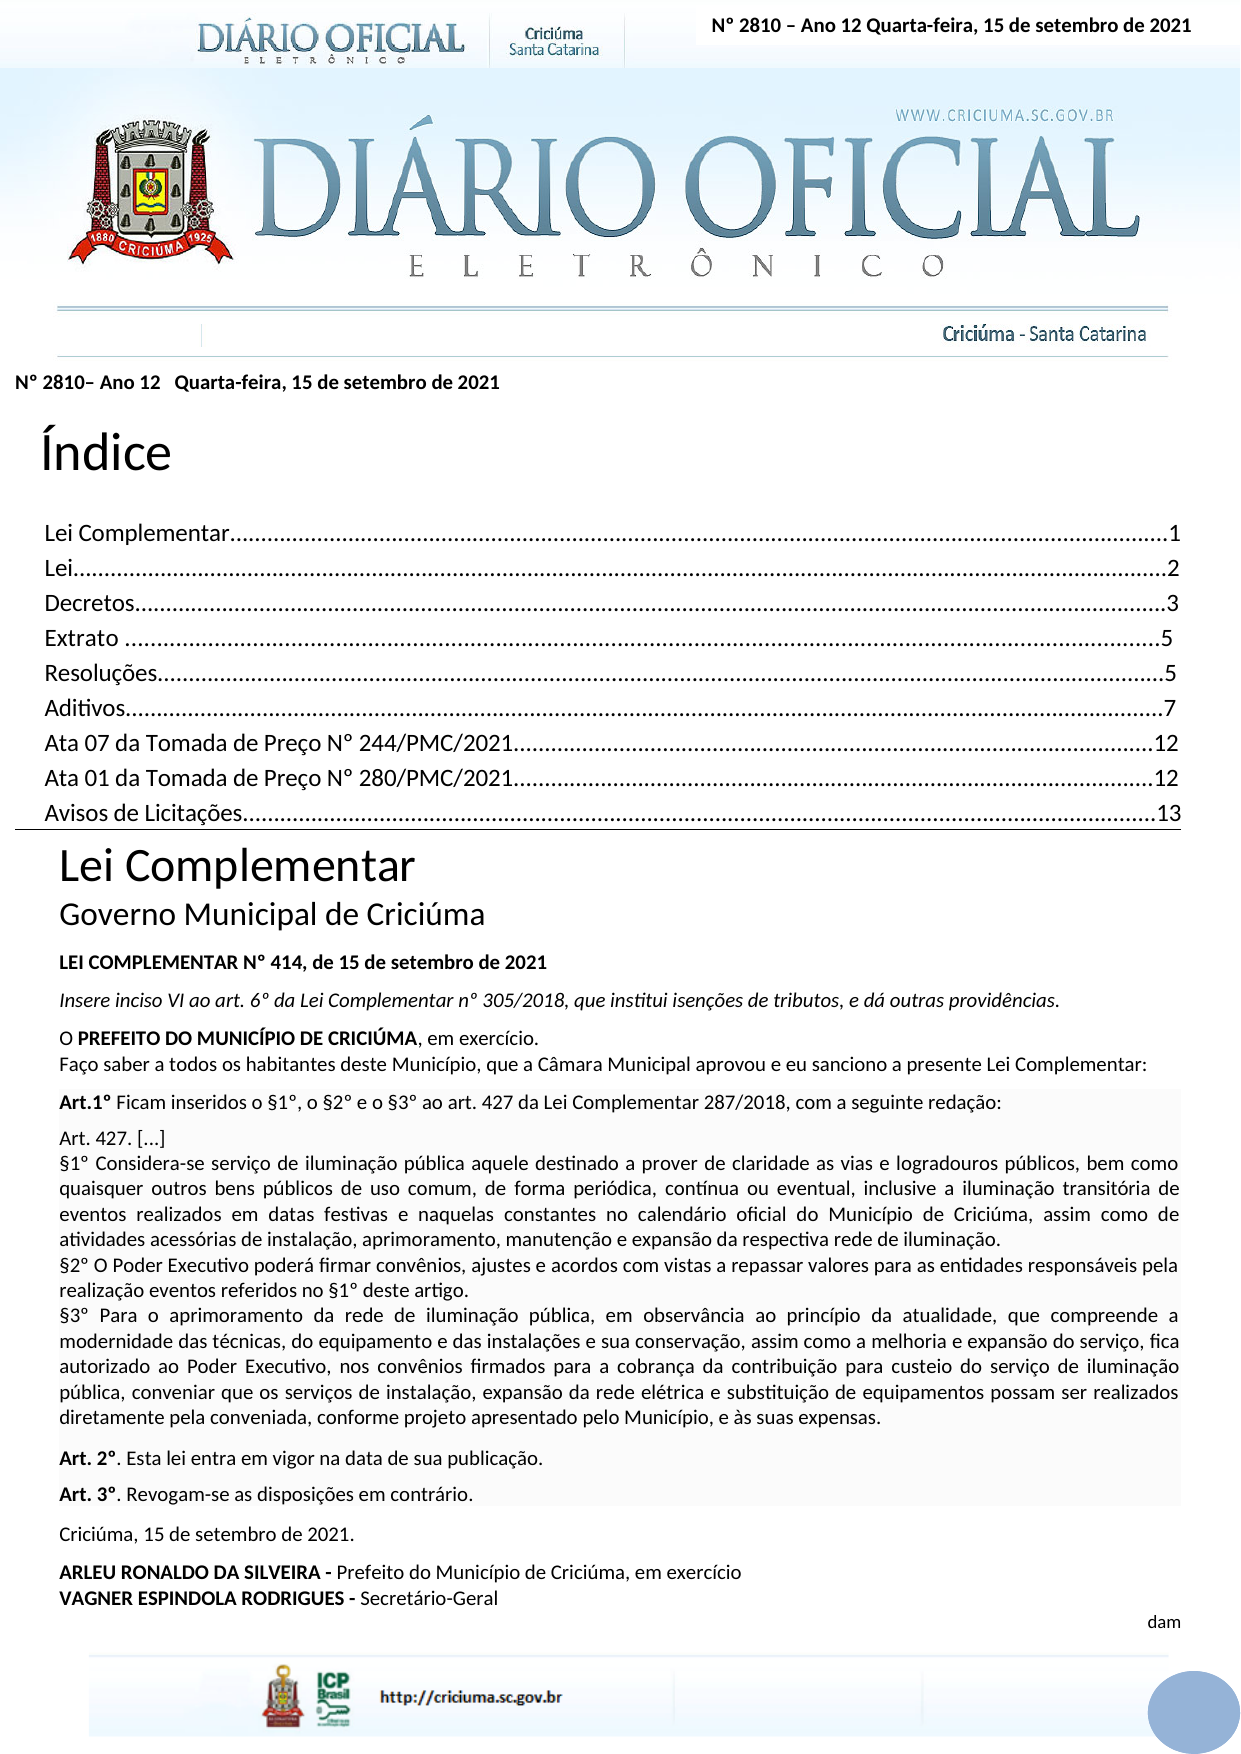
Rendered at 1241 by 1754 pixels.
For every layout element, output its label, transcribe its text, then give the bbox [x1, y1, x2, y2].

text ARLEU RONALDO DA SILVEIRA - Prefeito do Município de Criciúma, em exercício [59, 1559, 1181, 1585]
text VAGNER ESPINDOLA RODRIGUES - Secretário-Geral [59, 1585, 1181, 1610]
text Decretos......................................................................................................................................................................3 [15, 587, 1181, 617]
text Lei................................................................................................................................................................................2 [15, 552, 1181, 582]
text Nº 2810– Ano 12 Quarta-feira, 15 de setembro de 2021 [15, 369, 529, 394]
text Art. 427. [...] [59, 1125, 1181, 1150]
text Art. 3º. Revogam-se as disposições em contrário. [59, 1481, 1181, 1506]
text Resoluções..................................................................................................................................................................5 [15, 657, 1181, 687]
text Governo Municipal de Criciúma [59, 893, 1181, 934]
text Criciúma, 15 de setembro de 2021. [59, 1521, 1181, 1547]
text Extrato ..................................................................................................................................................................5 [15, 622, 1181, 652]
text dam [59, 1610, 1181, 1633]
text Ata 01 da Tomada de Preço Nº 280/PMC/2021.......................................................................................................12 [15, 762, 1181, 792]
text Faço saber a todos os habitantes deste Município, que a Câmara Municipal aprovou e eu sanciono a presente Lei Complementar: [59, 1051, 1181, 1076]
text Índice [40, 417, 202, 483]
text §3º Para o aprimoramento da rede de iluminação pública, em observância ao princípio da atualidade, que compreende a modernidade das técnicas, do equipamento e das instalações e sua conservação, assim como a melhoria e expansão do serviço, fica autorizado ao Poder Executivo, nos convênios firmados para a cobrança da contribuição para custeio do serviço de iluminação pública, conveniar que os serviços de instalação, expansão da rede elétrica e substituição de equipamentos possam ser realizados diretamente pela conveniada, conforme projeto apresentado pelo Município, e às suas expensas. [59, 1303, 1181, 1430]
text Insere inciso VI ao art. 6º da Lei Complementar nº 305/2018, que institui isenções de tributos, e dá outras providências. [59, 987, 1181, 1013]
text Avisos de Licitações...................................................................................................................................................13 [15, 797, 1181, 829]
text Art.1º Ficam inseridos o §1º, o §2º e o §3º ao art. 427 da Lei Complementar 287/2018, com a seguinte redação: [59, 1089, 1181, 1114]
text Aditivos.......................................................................................................................................................................7 [15, 692, 1181, 722]
text Lei Complementar.......................................................................................................................................................1 [15, 517, 1181, 547]
text Lei Complementar [59, 835, 1181, 893]
text Art. 2º. Esta lei entra em vigor na data de sua publicação. [59, 1445, 1181, 1471]
text LEI COMPLEMENTAR Nº 414, de 15 de setembro de 2021 [59, 949, 1181, 975]
text O PREFEITO DO MUNICÍPIO DE CRICIÚMA, em exercício. [59, 1026, 1181, 1051]
text Ata 07 da Tomada de Preço Nº 244/PMC/2021.......................................................................................................12 [15, 727, 1181, 757]
text §1º Considera-se serviço de iluminação pública aquele destinado a prover de claridade as vias e logradouros públicos, bem como quaisquer outros bens públicos de uso comum, de forma periódica, contínua ou eventual, inclusive a iluminação transitória de eventos realizados em datas festivas e naquelas constantes no calendário oficial do Município de Criciúma, assim como de atividades acessórias de instalação, aprimoramento, manutenção e expansão da respectiva rede de iluminação. [59, 1150, 1181, 1252]
text §2º O Poder Executivo poderá firmar convênios, ajustes e acordos com vistas a repassar valores para as entidades responsáveis pela realização eventos referidos no §1º deste artigo. [59, 1252, 1181, 1303]
